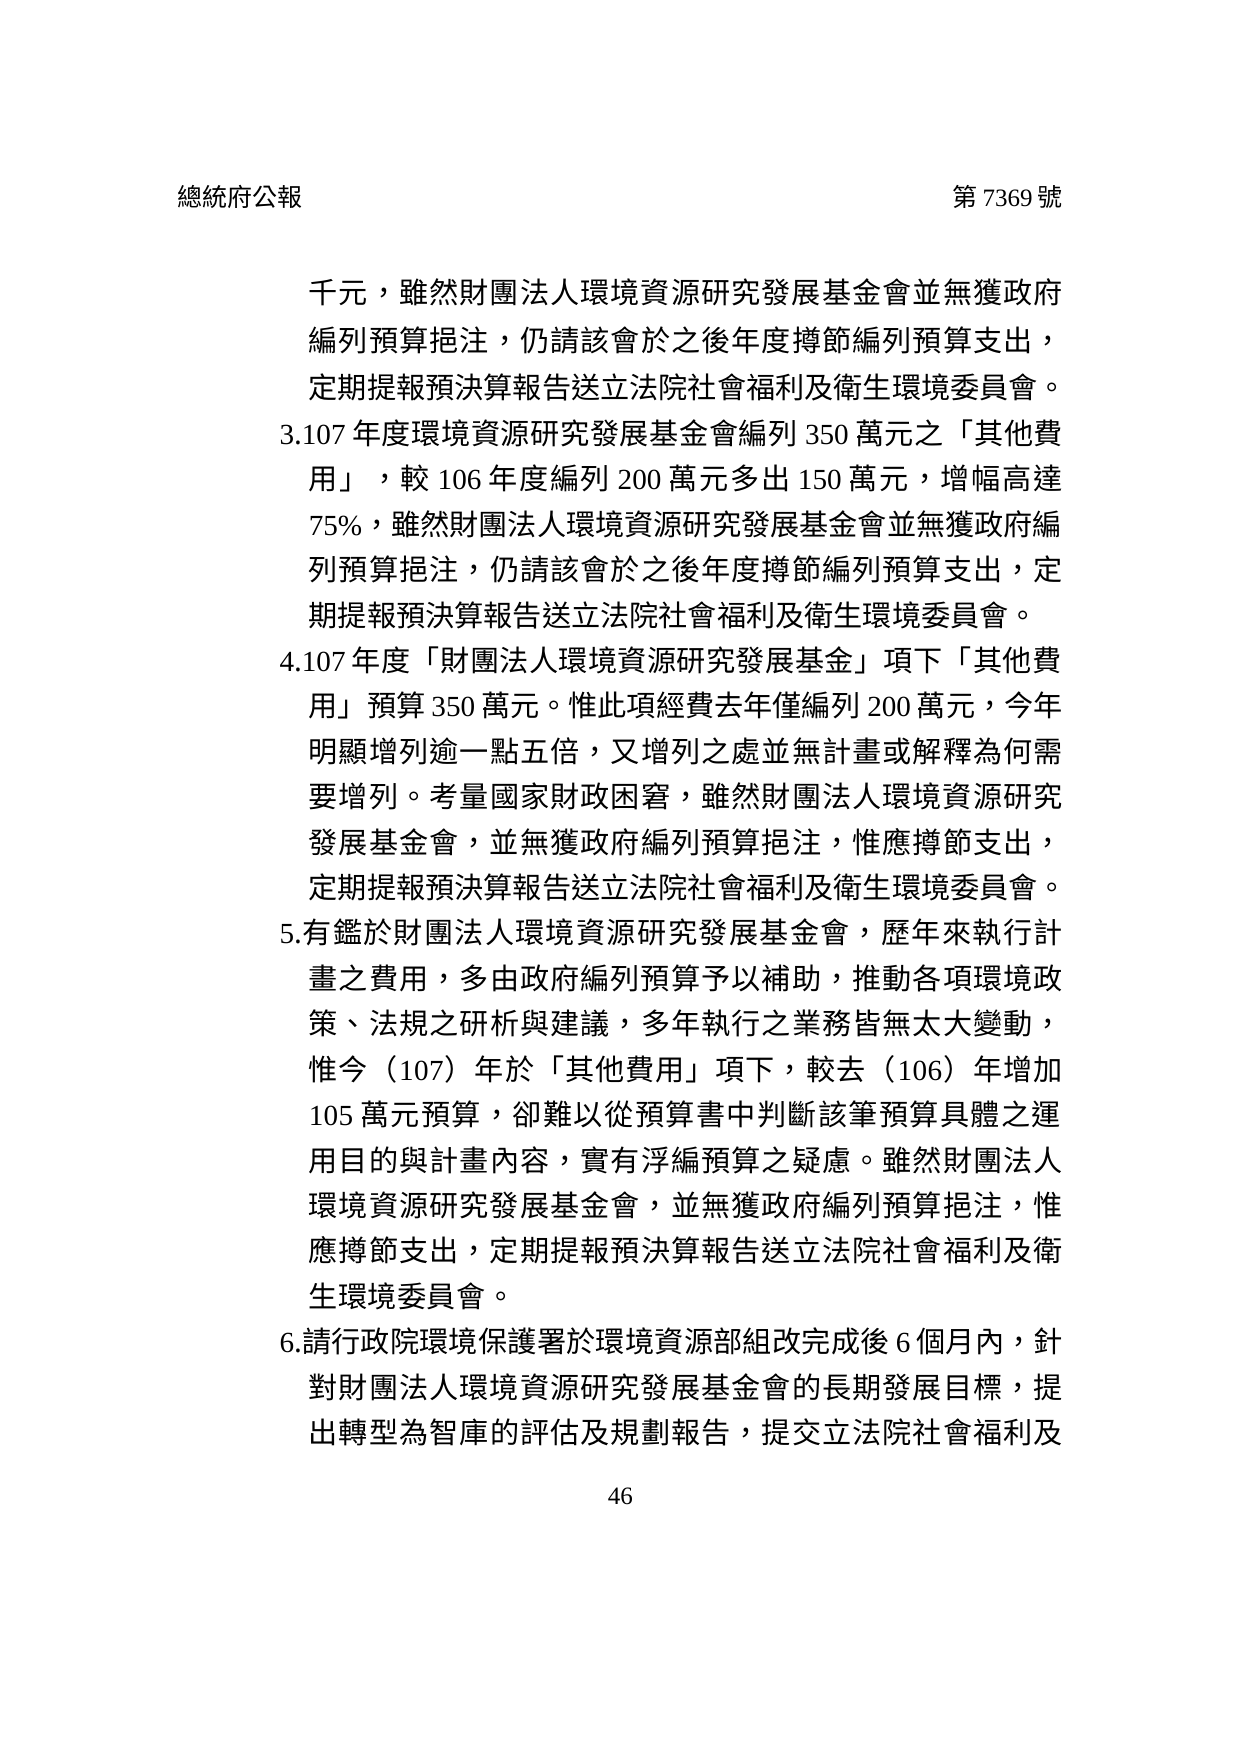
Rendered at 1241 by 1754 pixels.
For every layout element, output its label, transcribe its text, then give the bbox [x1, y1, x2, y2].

text 6.請行政院環境保護署於環境資源部組改完成後6個月內，針對財團法人環境資源研究發展基金會的長期發展目標，提出轉型為智庫的評估及規劃報告，提交立法院社會福利及 [279, 1316, 1063, 1453]
text 3.107年度環境資源研究發展基金會編列350萬元之「其他費用」，較106年度編列200萬元多出150萬元，增幅高達75%，雖然財團法人環境資源研究發展基金會並無獲政府編列預算挹注，仍請該會於之後年度撙節編列預算支出，定期提報預決算報告送立法院社會福利及衛生環境委員會。 [279, 408, 1063, 635]
text 4.107年度「財團法人環境資源研究發展基金」項下「其他費用」預算350萬元。惟此項經費去年僅編列200萬元，今年明顯增列逾一點五倍，又增列之處並無計畫或解釋為何需要增列。考量國家財政困窘，雖然財團法人環境資源研究發展基金會，並無獲政府編列預算挹注，惟應撙節支出，定期提報預決算報告送立法院社會福利及衛生環境委員會。 [279, 635, 1063, 908]
text 5.有鑑於財團法人環境資源研究發展基金會，歷年來執行計畫之費用，多由政府編列預算予以補助，推動各項環境政策、法規之研析與建議，多年執行之業務皆無太大變動，惟今（107）年於「其他費用」項下，較去（106）年增加105萬元預算，卻難以從預算書中判斷該筆預算具體之運用目的與計畫內容，實有浮編預算之疑慮。雖然財團法人環境資源研究發展基金會，並無獲政府編列預算挹注，惟應撙節支出，定期提報預決算報告送立法院社會福利及衛生環境委員會。 [279, 908, 1063, 1316]
text 2.107年度財團法人環境資源研究發展基金會編列82萬元「顧問費」，106年度亦編列同等數額，惟105決算數僅8萬6千元，雖然財團法人環境資源研究發展基金會並無獲政府編列預算挹注，仍請該會於之後年度撙節編列預算支出，定期提報預決算報告送立法院社會福利及衛生環境委員會。 [279, 266, 1063, 408]
